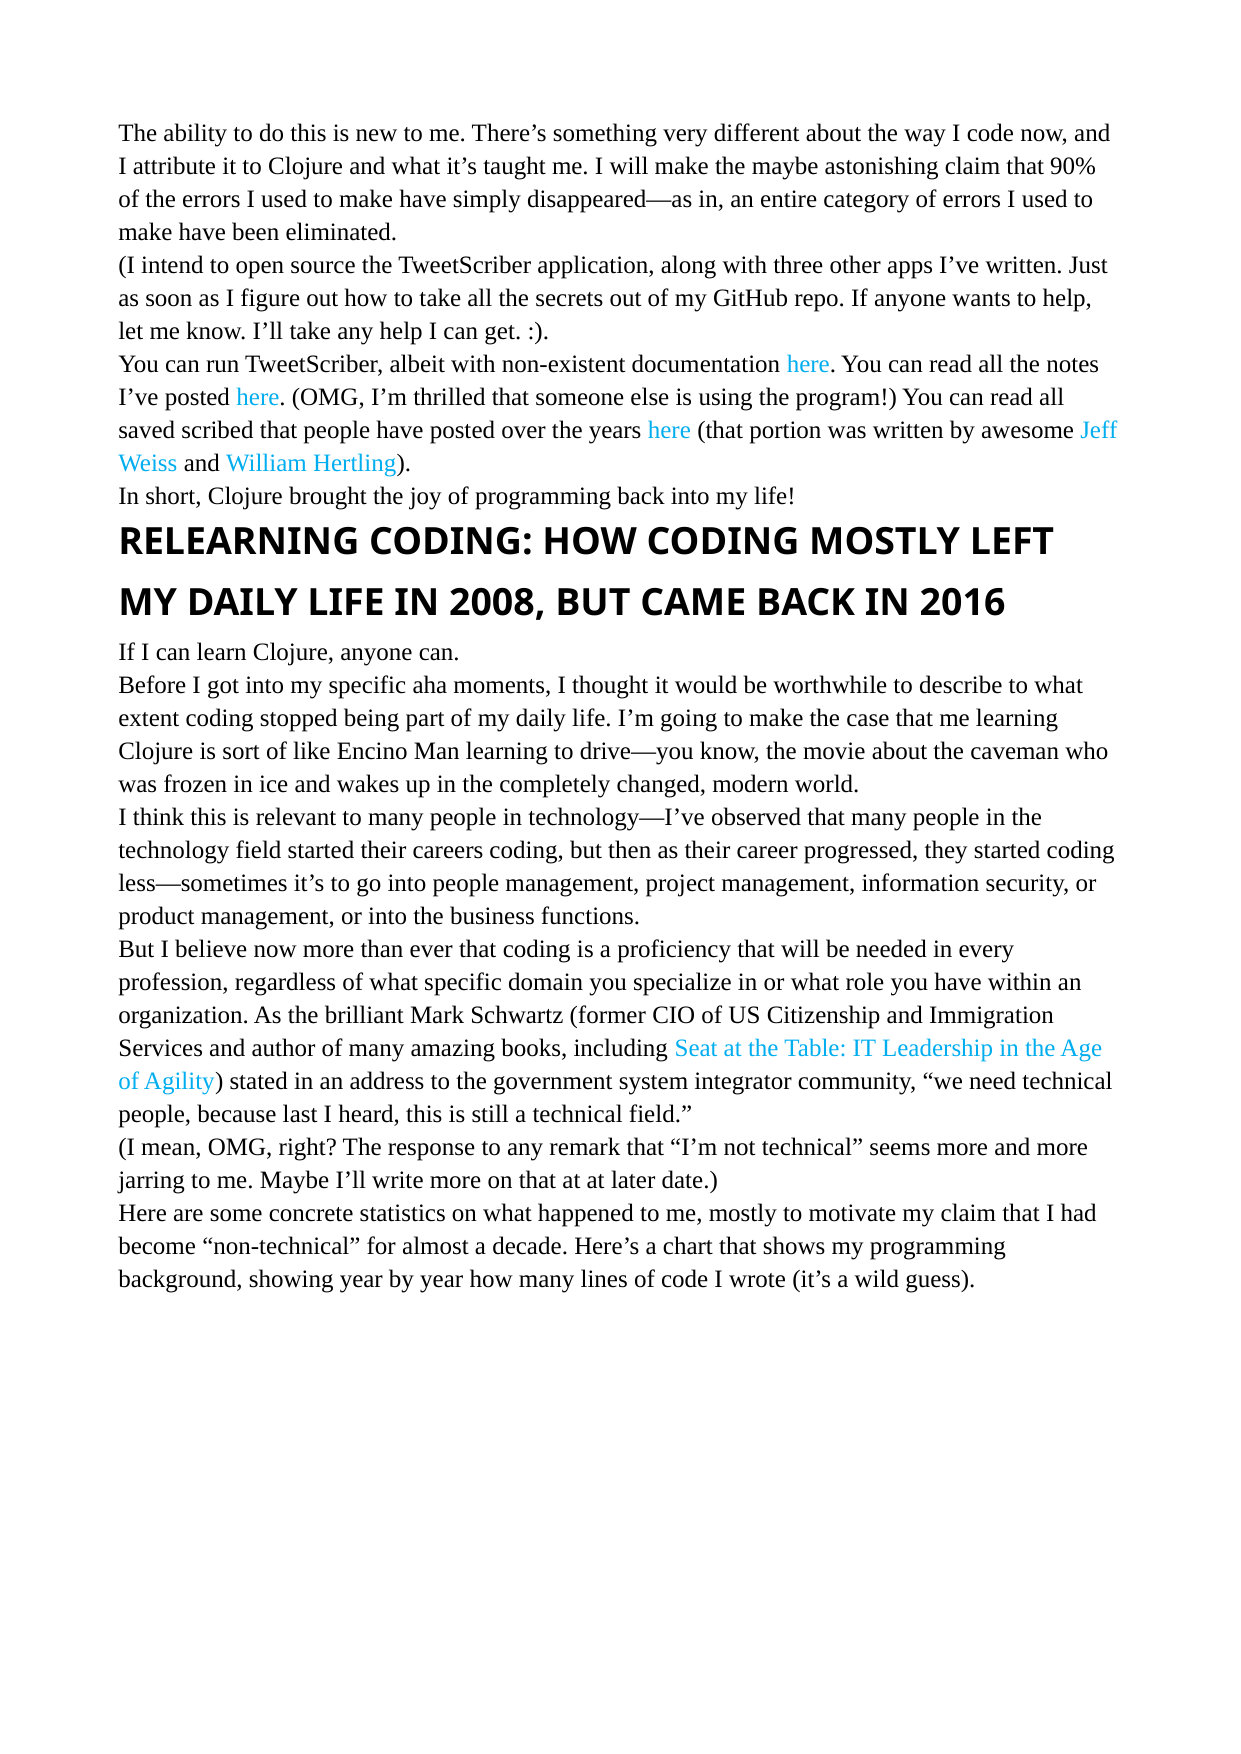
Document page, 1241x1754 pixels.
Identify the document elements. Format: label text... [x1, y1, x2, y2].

text (I intend to open source the TweetScriber application, along with three other apps I’ve written. Just as soon as I figure out how to take all the secrets out of my GitHub repo. If anyone wants to help, let me know. I’ll take any help I can get. :). [118, 250, 1122, 345]
text But I believe now more than ever that coding is a proficiency that will be needed in every profession, regardless of what specific domain you specialize in or what role you have within an organization. As the brilliant Mark Schwartz (former CIO of US Citizenship and Immigration Services and author of many amazing books, including Seat at the Table: IT Leadership in the Age of Agility) stated in an address to the government system integrator community, “we need technical people, because last I heard, this is still a technical field.” [118, 934, 1122, 1128]
text I think this is relevant to many people in technology—I’ve observed that many people in the technology field started their careers coding, but then as their career progressed, they started coding less—sometimes it’s to go into people management, project management, information security, or product management, or into the business functions. [118, 802, 1122, 930]
text Here are some concrete statistics on what happened to me, mostly to motivate my claim that I had become “non-technical” for almost a decade. Here’s a chart that shows my programming background, showing year by year how many lines of code I wrote (it’s a wild guess). [118, 1198, 1122, 1293]
text In short, Clojure brought the joy of programming back into my life! [118, 481, 1122, 510]
text Before I got into my specific aha moments, I thought it would be worthwhile to describe to what extent coding stopped being part of my daily life. I’m going to make the case that me learning Clojure is sort of like Encino Man learning to drive—you know, the movie about the caveman who was frozen in ice and wakes up in the completely changed, modern world. [118, 670, 1122, 798]
text The ability to do this is new to me. There’s something very different about the way I code now, and I attribute it to Clojure and what it’s taught me. I will make the maybe astonishing claim that 90% of the errors I used to make have simply disappeared—as in, an entire category of errors I used to make have been eliminated. [118, 118, 1122, 246]
text You can run TweetScriber, albeit with non-existent documentation here. You can read all the notes I’ve posted here. (OMG, I’m thrilled that someone else is using the program!) You can read all saved scribed that people have posted over the years here (that portion was written by awesome Jeff Weiss and William Hertling). [118, 349, 1122, 477]
text (I mean, OMG, right? The response to any remark that “I’m not technical” seems more and more jarring to me. Maybe I’ll write more on that at at later date.) [118, 1132, 1122, 1194]
subtitle RELEARNING CODING: HOW CODING MOSTLY LEFT MY DAILY LIFE IN 2008, BUT CAME BACK IN 2016 [118, 514, 1122, 627]
text If I can learn Clojure, anyone can. [118, 637, 1122, 666]
